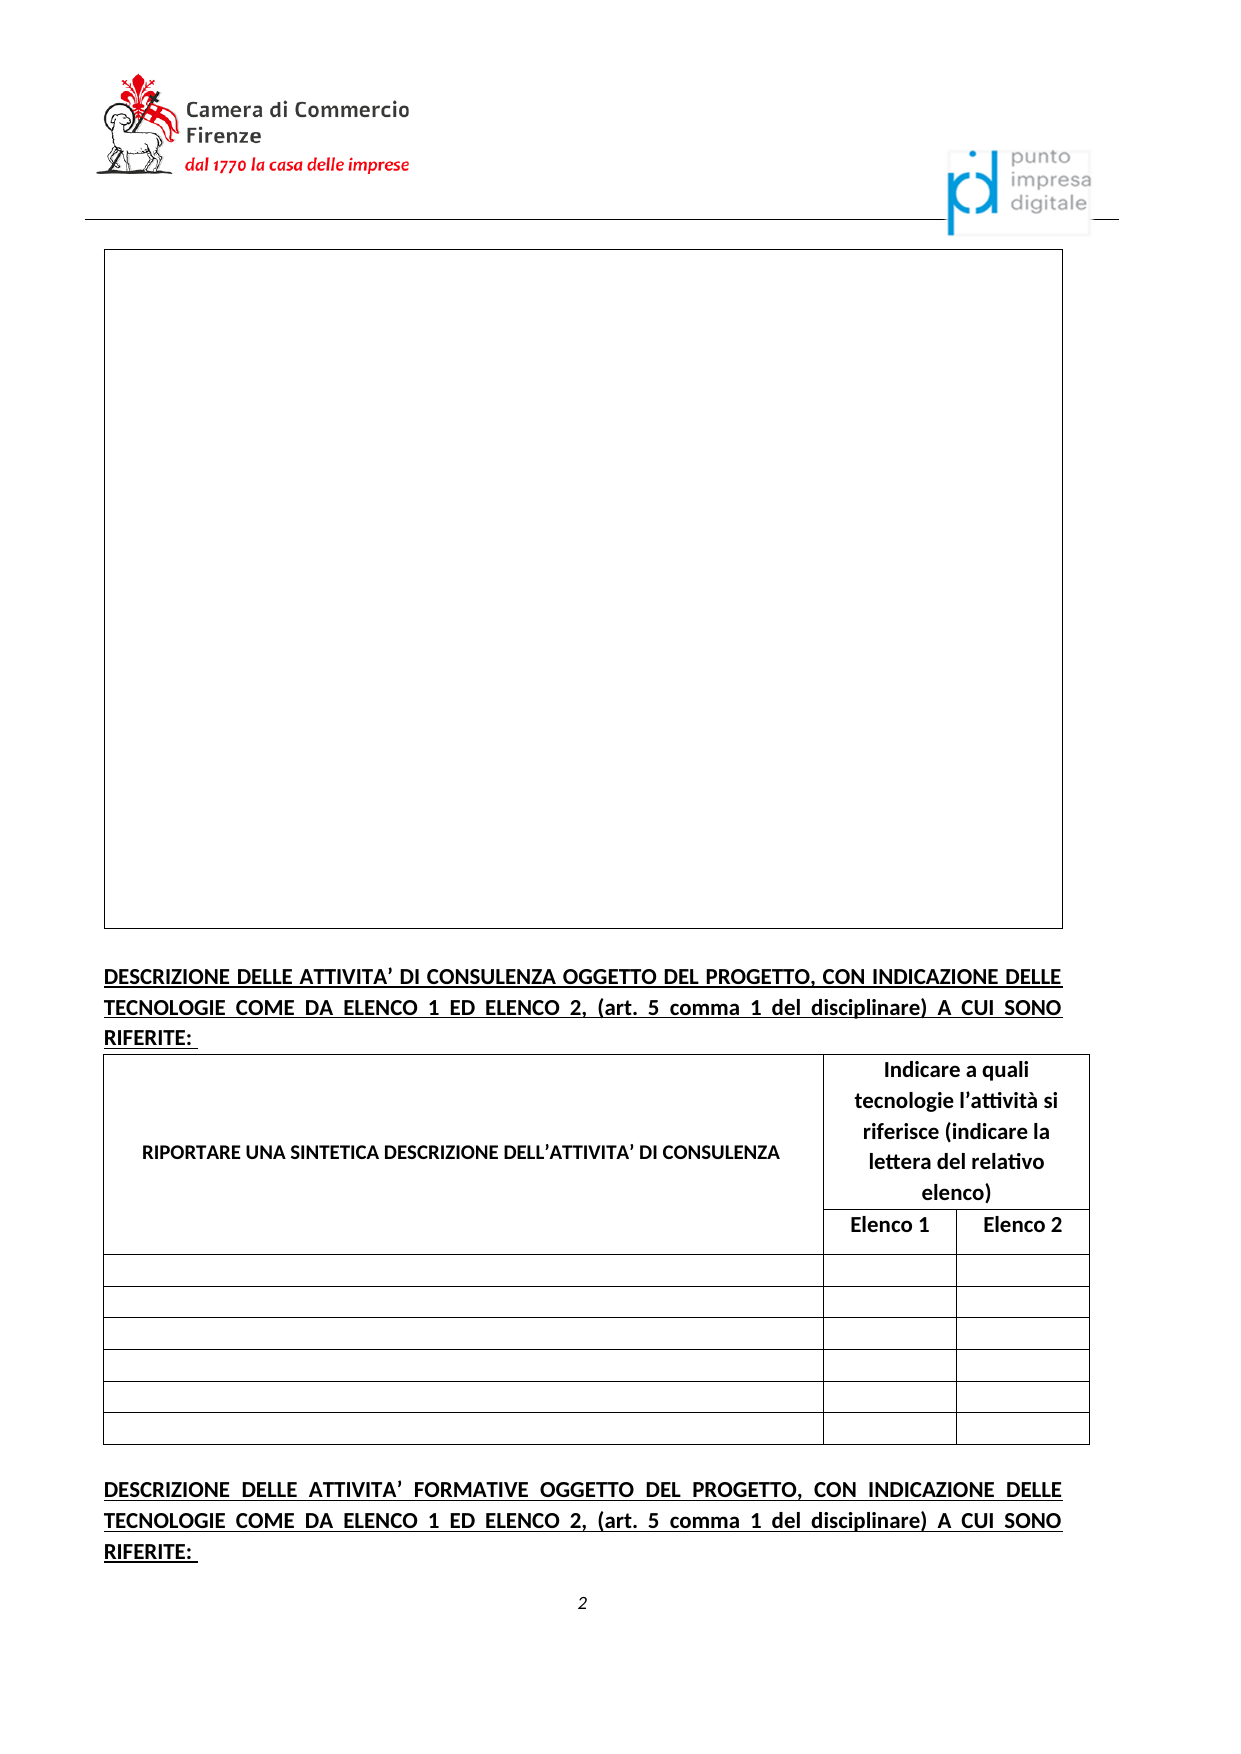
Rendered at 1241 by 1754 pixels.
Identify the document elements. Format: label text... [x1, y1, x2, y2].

table_cell [824, 1413, 956, 1444]
table_cell [957, 1255, 1089, 1286]
table_cell [957, 1350, 1089, 1381]
table_cell [824, 1255, 956, 1286]
table_cell [104, 1413, 823, 1444]
table_header Indicare a quali tecnologie l’attività si riferisce (indicare la lettera del relativo elenco) [824, 1055, 1089, 1209]
text DESCRIZIONE DELLE ATTIVITA’ DI CONSULENZA OGGETTO DEL PROGETTO, CON INDICAZIONE DELLE [103, 962, 1063, 986]
table_cell [104, 1350, 823, 1381]
table_cell [957, 1382, 1089, 1412]
text RIFERITE: [103, 1018, 1063, 1052]
table_cell [824, 1382, 956, 1412]
table_cell [104, 1318, 823, 1349]
table_cell [824, 1287, 956, 1317]
table_cell [824, 1350, 956, 1381]
table_cell [824, 1318, 956, 1349]
table_cell Elenco 2 [957, 1210, 1089, 1254]
table_cell [957, 1318, 1089, 1349]
text TECNOLOGIE COME DA ELENCO 1 ED ELENCO 2, (art. 5 comma 1 del disciplinare) A CUI SONO [103, 987, 1063, 1017]
text DESCRIZIONE DELLE ATTIVITA’ FORMATIVE OGGETTO DEL PROGETTO, CON INDICAZIONE DELLE [103, 1476, 1063, 1500]
table_cell [957, 1287, 1089, 1317]
text TECNOLOGIE COME DA ELENCO 1 ED ELENCO 2, (art. 5 comma 1 del disciplinare) A CUI SONO [103, 1501, 1063, 1531]
table_cell Elenco 1 [824, 1210, 956, 1254]
text RIFERITE: [103, 1532, 1063, 1565]
table_cell [104, 1382, 823, 1412]
table_cell [957, 1413, 1089, 1444]
table_cell [104, 1255, 823, 1286]
table_cell [104, 1287, 823, 1317]
table_header RIPORTARE UNA SINTETICA DESCRIZIONE DELL’ATTIVITA’ DI CONSULENZA [104, 1055, 823, 1254]
